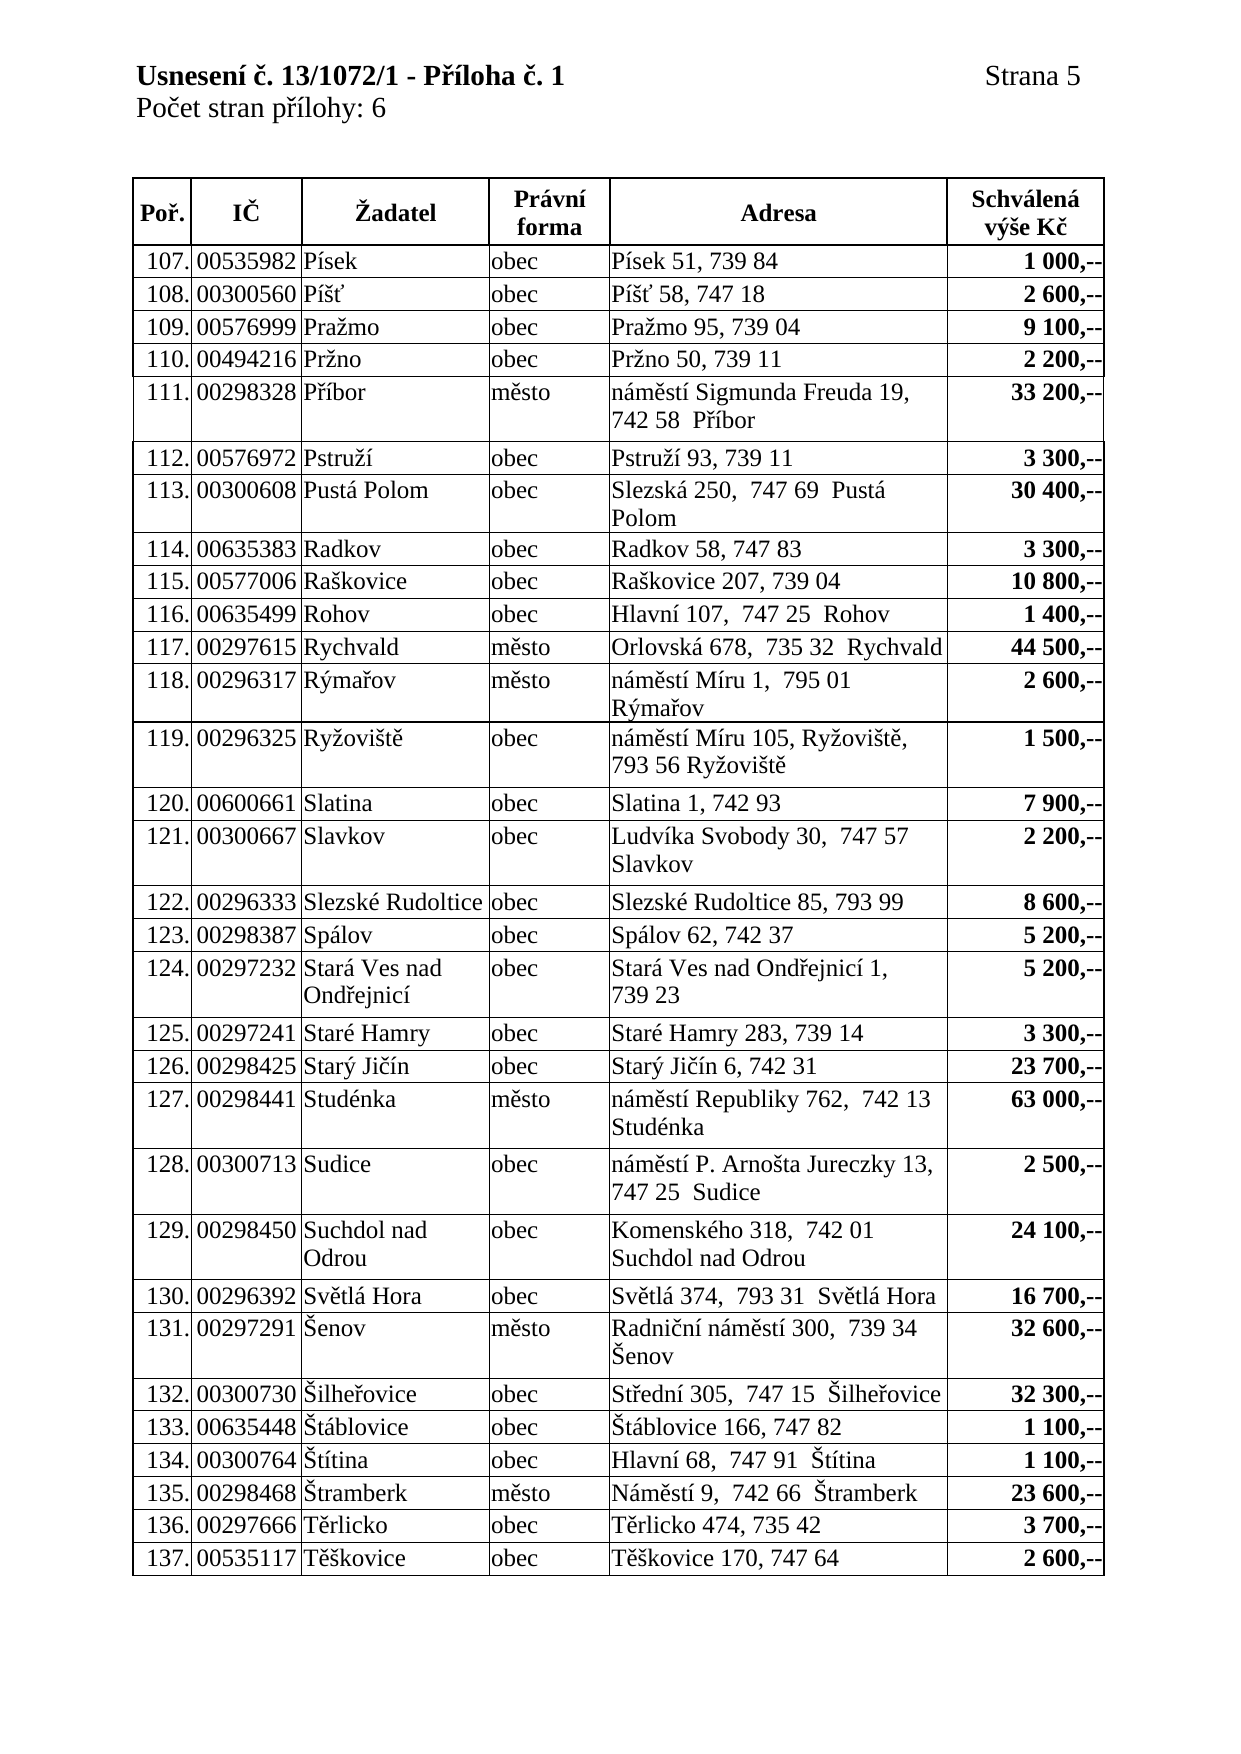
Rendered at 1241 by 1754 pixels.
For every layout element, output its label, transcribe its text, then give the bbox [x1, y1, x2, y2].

table_cell Štítina [302, 1444, 489, 1476]
table_cell Písek 51, 739 84 [610, 246, 947, 277]
table_cell Světlá 374, 793 31 Světlá Hora [610, 1280, 947, 1312]
table_cell 122. [134, 886, 191, 918]
table_cell 00298425 [192, 1051, 301, 1082]
table_cell obec [490, 1018, 609, 1049]
table_cell 00297232 [192, 952, 301, 1017]
table_cell Slezská 250, 747 69 Pustá Polom [610, 475, 947, 532]
table_cell Spálov 62, 742 37 [610, 919, 947, 951]
table_cell 1 400,-- [948, 599, 1103, 631]
table_cell 123. [134, 919, 191, 951]
table_cell Rýmařov [302, 664, 489, 721]
table_cell 111. [134, 377, 191, 441]
table_cell obec [490, 952, 609, 1017]
table_cell Radkov [302, 533, 489, 565]
table_cell 2 600,-- [948, 664, 1103, 721]
table_cell 00298328 [192, 377, 301, 441]
table_cell Pustá Polom [302, 475, 489, 532]
table_cell obec [490, 311, 609, 343]
table_cell 118. [134, 664, 191, 721]
table_cell náměstí Míru 105, Ryžoviště, 793 56 Ryžoviště [610, 723, 947, 787]
table_cell 134. [134, 1444, 191, 1476]
table_cell Raškovice 207, 739 04 [610, 566, 947, 598]
table_cell 00297615 [192, 632, 301, 663]
table_cell Suchdol nad Odrou [302, 1215, 489, 1279]
table_cell Pstruží 93, 739 11 [610, 442, 947, 474]
table_cell obec [490, 344, 609, 376]
table_cell obec [490, 1510, 609, 1542]
table_cell obec [490, 723, 609, 787]
table_cell Radkov 58, 747 83 [610, 533, 947, 565]
table_cell Světlá Hora [302, 1280, 489, 1312]
table_cell náměstí P. Arnošta Jureczky 13, 747 25 Sudice [610, 1149, 947, 1213]
table_cell náměstí Republiky 762, 742 13 Studénka [610, 1083, 947, 1148]
table_cell 00296392 [192, 1280, 301, 1312]
table_cell Pržno [302, 344, 489, 376]
table_cell 00298468 [192, 1477, 301, 1509]
table_cell Radniční náměstí 300, 739 34 Šenov [610, 1313, 947, 1378]
table_cell 129. [134, 1215, 191, 1279]
table_cell Pražmo [302, 311, 489, 343]
table_cell Pržno 50, 739 11 [610, 344, 947, 376]
table_cell 2 200,-- [948, 821, 1103, 885]
table_cell 00297241 [192, 1018, 301, 1049]
table_cell Spálov [302, 919, 489, 951]
table_cell 00296333 [192, 886, 301, 918]
table_header IČ [192, 179, 301, 244]
table_cell město [490, 377, 609, 441]
table_cell obec [490, 1444, 609, 1476]
table_cell obec [490, 1149, 609, 1213]
table_cell Staré Hamry 283, 739 14 [610, 1018, 947, 1049]
table_cell 10 800,-- [948, 566, 1103, 598]
table_cell Píšť [302, 278, 489, 310]
table_cell 1 100,-- [948, 1444, 1103, 1476]
table_cell Písek [302, 246, 489, 277]
table_cell 00298387 [192, 919, 301, 951]
table_cell 125. [134, 1018, 191, 1049]
table_cell 135. [134, 1477, 191, 1509]
table_cell Pstruží [302, 442, 489, 474]
table_cell Studénka [302, 1083, 489, 1148]
table_cell náměstí Sigmunda Freuda 19, 742 58 Příbor [610, 377, 947, 441]
table_cell 24 100,-- [948, 1215, 1103, 1279]
table_cell 114. [134, 533, 191, 565]
table_cell 136. [134, 1510, 191, 1542]
table_cell 8 600,-- [948, 886, 1103, 918]
table_cell 116. [134, 599, 191, 631]
table_cell Stará Ves nad Ondřejnicí 1, 739 23 [610, 952, 947, 1017]
table_cell Těrlicko 474, 735 42 [610, 1510, 947, 1542]
table_cell 16 700,-- [948, 1280, 1103, 1312]
table_cell Štramberk [302, 1477, 489, 1509]
table_cell 00297666 [192, 1510, 301, 1542]
table_header Žadatel [303, 179, 488, 244]
table_cell Pražmo 95, 739 04 [610, 311, 947, 343]
table_cell 00577006 [192, 566, 301, 598]
table_cell obec [490, 599, 609, 631]
table_cell Staré Hamry [302, 1018, 489, 1049]
table_cell Příbor [302, 377, 489, 441]
table_cell město [490, 1083, 609, 1148]
table_cell Starý Jičín [302, 1051, 489, 1082]
table_cell 00296317 [192, 664, 301, 721]
table_cell 109. [134, 311, 191, 343]
table_cell 126. [134, 1051, 191, 1082]
table_cell 128. [134, 1149, 191, 1213]
table_cell město [490, 1313, 609, 1378]
table_cell 00300730 [192, 1379, 301, 1410]
table_cell Těškovice 170, 747 64 [610, 1543, 947, 1574]
table_header Schválená výše Kč [948, 179, 1103, 244]
table_header Právní forma [490, 179, 609, 244]
table_cell město [490, 664, 609, 721]
table_cell Orlovská 678, 735 32 Rychvald [610, 632, 947, 663]
table_cell 1 000,-- [948, 246, 1103, 277]
table_cell 32 600,-- [948, 1313, 1103, 1378]
table_cell 112. [134, 442, 191, 474]
table_cell Hlavní 107, 747 25 Rohov [610, 599, 947, 631]
table_cell obec [490, 1411, 609, 1443]
table_cell 110. [134, 344, 191, 376]
table_cell 108. [134, 278, 191, 310]
table_header Adresa [611, 179, 946, 244]
table_cell 3 700,-- [948, 1510, 1103, 1542]
table_cell Hlavní 68, 747 91 Štítina [610, 1444, 947, 1476]
table_cell 1 100,-- [948, 1411, 1103, 1443]
table_cell 00300608 [192, 475, 301, 532]
table_cell 5 200,-- [948, 919, 1103, 951]
table_cell 00300667 [192, 821, 301, 885]
table_cell 5 200,-- [948, 952, 1103, 1017]
table_cell 2 600,-- [948, 278, 1103, 310]
table_cell 44 500,-- [948, 632, 1103, 663]
table_cell Slezské Rudoltice 85, 793 99 [610, 886, 947, 918]
table_cell 2 500,-- [948, 1149, 1103, 1213]
table_cell Ludvíka Svobody 30, 747 57 Slavkov [610, 821, 947, 885]
table_cell Těškovice [302, 1543, 489, 1574]
table_cell město [490, 1477, 609, 1509]
table_cell Raškovice [302, 566, 489, 598]
table_cell Píšť 58, 747 18 [610, 278, 947, 310]
table_cell obec [490, 1280, 609, 1312]
table_cell 00300713 [192, 1149, 301, 1213]
table_cell 00535117 [192, 1543, 301, 1574]
table_cell Šilheřovice [302, 1379, 489, 1410]
table_cell Těrlicko [302, 1510, 489, 1542]
table_cell Náměstí 9, 742 66 Štramberk [610, 1477, 947, 1509]
table_cell obec [490, 886, 609, 918]
table_cell 131. [134, 1313, 191, 1378]
table_cell 00576972 [192, 442, 301, 474]
table_cell Stará Ves nad Ondřejnicí [302, 952, 489, 1017]
table_cell 00300560 [192, 278, 301, 310]
table_cell 2 600,-- [948, 1543, 1103, 1574]
table_cell 3 300,-- [948, 1018, 1103, 1049]
table_cell obec [490, 1051, 609, 1082]
table_cell 3 300,-- [948, 533, 1103, 565]
table_cell 23 700,-- [948, 1051, 1103, 1082]
table_cell Slatina 1, 742 93 [610, 788, 947, 820]
table_cell 133. [134, 1411, 191, 1443]
table_cell Střední 305, 747 15 Šilheřovice [610, 1379, 947, 1410]
table_cell Štáblovice 166, 747 82 [610, 1411, 947, 1443]
table_cell 121. [134, 821, 191, 885]
table_cell 124. [134, 952, 191, 1017]
table_cell 30 400,-- [948, 475, 1103, 532]
table_cell 127. [134, 1083, 191, 1148]
table_cell obec [490, 1543, 609, 1574]
table_cell 33 200,-- [948, 377, 1103, 441]
table_cell obec [490, 278, 609, 310]
table_cell 132. [134, 1379, 191, 1410]
table_cell Rohov [302, 599, 489, 631]
table_cell obec [490, 788, 609, 820]
table_cell Šenov [302, 1313, 489, 1378]
table_cell 2 200,-- [948, 344, 1103, 376]
table_cell obec [490, 246, 609, 277]
table_cell obec [490, 475, 609, 532]
table_cell 9 100,-- [948, 311, 1103, 343]
table_cell 00635499 [192, 599, 301, 631]
table_header Poř. [134, 179, 190, 244]
table_cell obec [490, 442, 609, 474]
table_cell 00535982 [192, 246, 301, 277]
table_cell město [490, 632, 609, 663]
table_cell 00297291 [192, 1313, 301, 1378]
table_cell 32 300,-- [948, 1379, 1103, 1410]
table_cell 113. [134, 475, 191, 532]
table_cell obec [490, 1215, 609, 1279]
table_cell Slatina [302, 788, 489, 820]
table_cell obec [490, 566, 609, 598]
table_cell Štáblovice [302, 1411, 489, 1443]
table_cell obec [490, 1379, 609, 1410]
table_cell 63 000,-- [948, 1083, 1103, 1148]
table_cell 00576999 [192, 311, 301, 343]
table_cell 107. [134, 246, 191, 277]
table_cell 00300764 [192, 1444, 301, 1476]
table_cell Slavkov [302, 821, 489, 885]
table_cell Rychvald [302, 632, 489, 663]
table_cell 23 600,-- [948, 1477, 1103, 1509]
table_cell 120. [134, 788, 191, 820]
table_cell obec [490, 821, 609, 885]
table_cell 115. [134, 566, 191, 598]
table_cell Slezské Rudoltice [302, 886, 489, 918]
table_cell 3 300,-- [948, 442, 1103, 474]
table_cell 130. [134, 1280, 191, 1312]
table_cell 1 500,-- [948, 723, 1103, 787]
table_cell 119. [134, 723, 191, 787]
table_cell Starý Jičín 6, 742 31 [610, 1051, 947, 1082]
table_cell Sudice [302, 1149, 489, 1213]
table_cell náměstí Míru 1, 795 01 Rýmařov [610, 664, 947, 721]
table_cell 00296325 [192, 723, 301, 787]
table_cell obec [490, 533, 609, 565]
table_cell 00635448 [192, 1411, 301, 1443]
table_cell 137. [134, 1543, 191, 1574]
table_cell Komenského 318, 742 01 Suchdol nad Odrou [610, 1215, 947, 1279]
table_cell 7 900,-- [948, 788, 1103, 820]
table_cell 117. [134, 632, 191, 663]
table_cell 00635383 [192, 533, 301, 565]
table_cell Ryžoviště [302, 723, 489, 787]
table_cell obec [490, 919, 609, 951]
table_cell 00298441 [192, 1083, 301, 1148]
table_cell 00600661 [192, 788, 301, 820]
table_cell 00494216 [192, 344, 301, 376]
table_cell 00298450 [192, 1215, 301, 1279]
